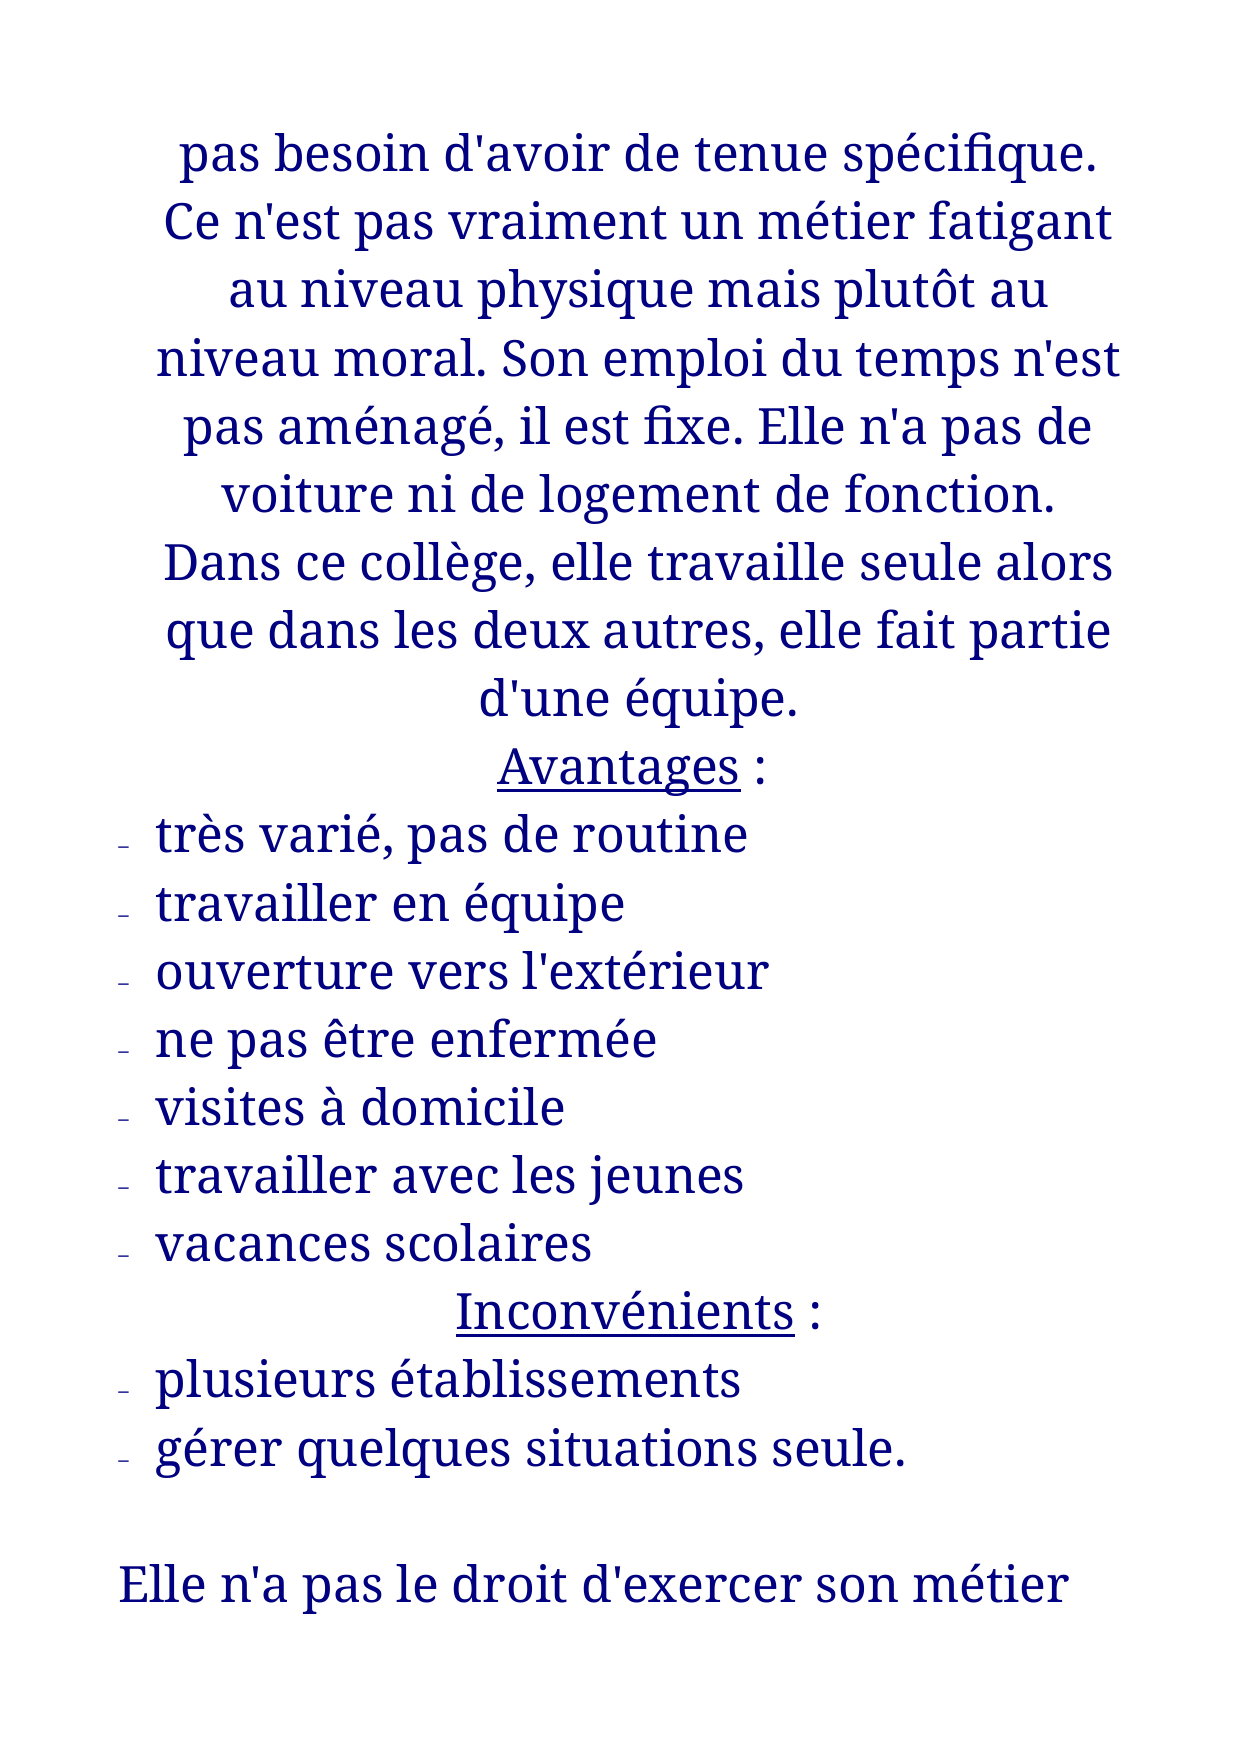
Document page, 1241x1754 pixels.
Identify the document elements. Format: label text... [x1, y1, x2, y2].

text Elle n'a pas le droit d'exercer son métier [118, 1549, 1122, 1617]
list plusieurs établissements [118, 1344, 1122, 1412]
list CONDITIONS DE TRAVAIL : Les horaires d'une assistante sociale sont en général du lundi au vendredi de 9h00 à 17h00. Donc huit heures par jour et quarante heures par semaine. Il n'y a pas besoin d'avoir de tenue spécifique. Ce n'est pas vraiment un métier fatigant au niveau physique mais plutôt au niveau moral. Son emploi du temps n'est pas aménagé, il est fixe. Elle n'a pas de voiture ni de logement de fonction. Dans ce collège, elle travaille seule alors que dans les deux autres, elle fait partie d'une équipe. [118, 118, 1122, 731]
list visites à domicile [118, 1072, 1122, 1140]
list vacances scolaires [118, 1208, 1122, 1276]
list ouverture vers l'extérieur [118, 936, 1122, 1004]
list travailler en équipe [118, 867, 1122, 936]
list gérer quelques situations seule. [118, 1412, 1122, 1481]
list très varié, pas de routine [118, 799, 1122, 867]
list Inconvénients : [118, 1276, 1122, 1344]
list Avantages : [118, 731, 1122, 799]
list ne pas être enfermée [118, 1004, 1122, 1072]
list travailler avec les jeunes [118, 1140, 1122, 1208]
